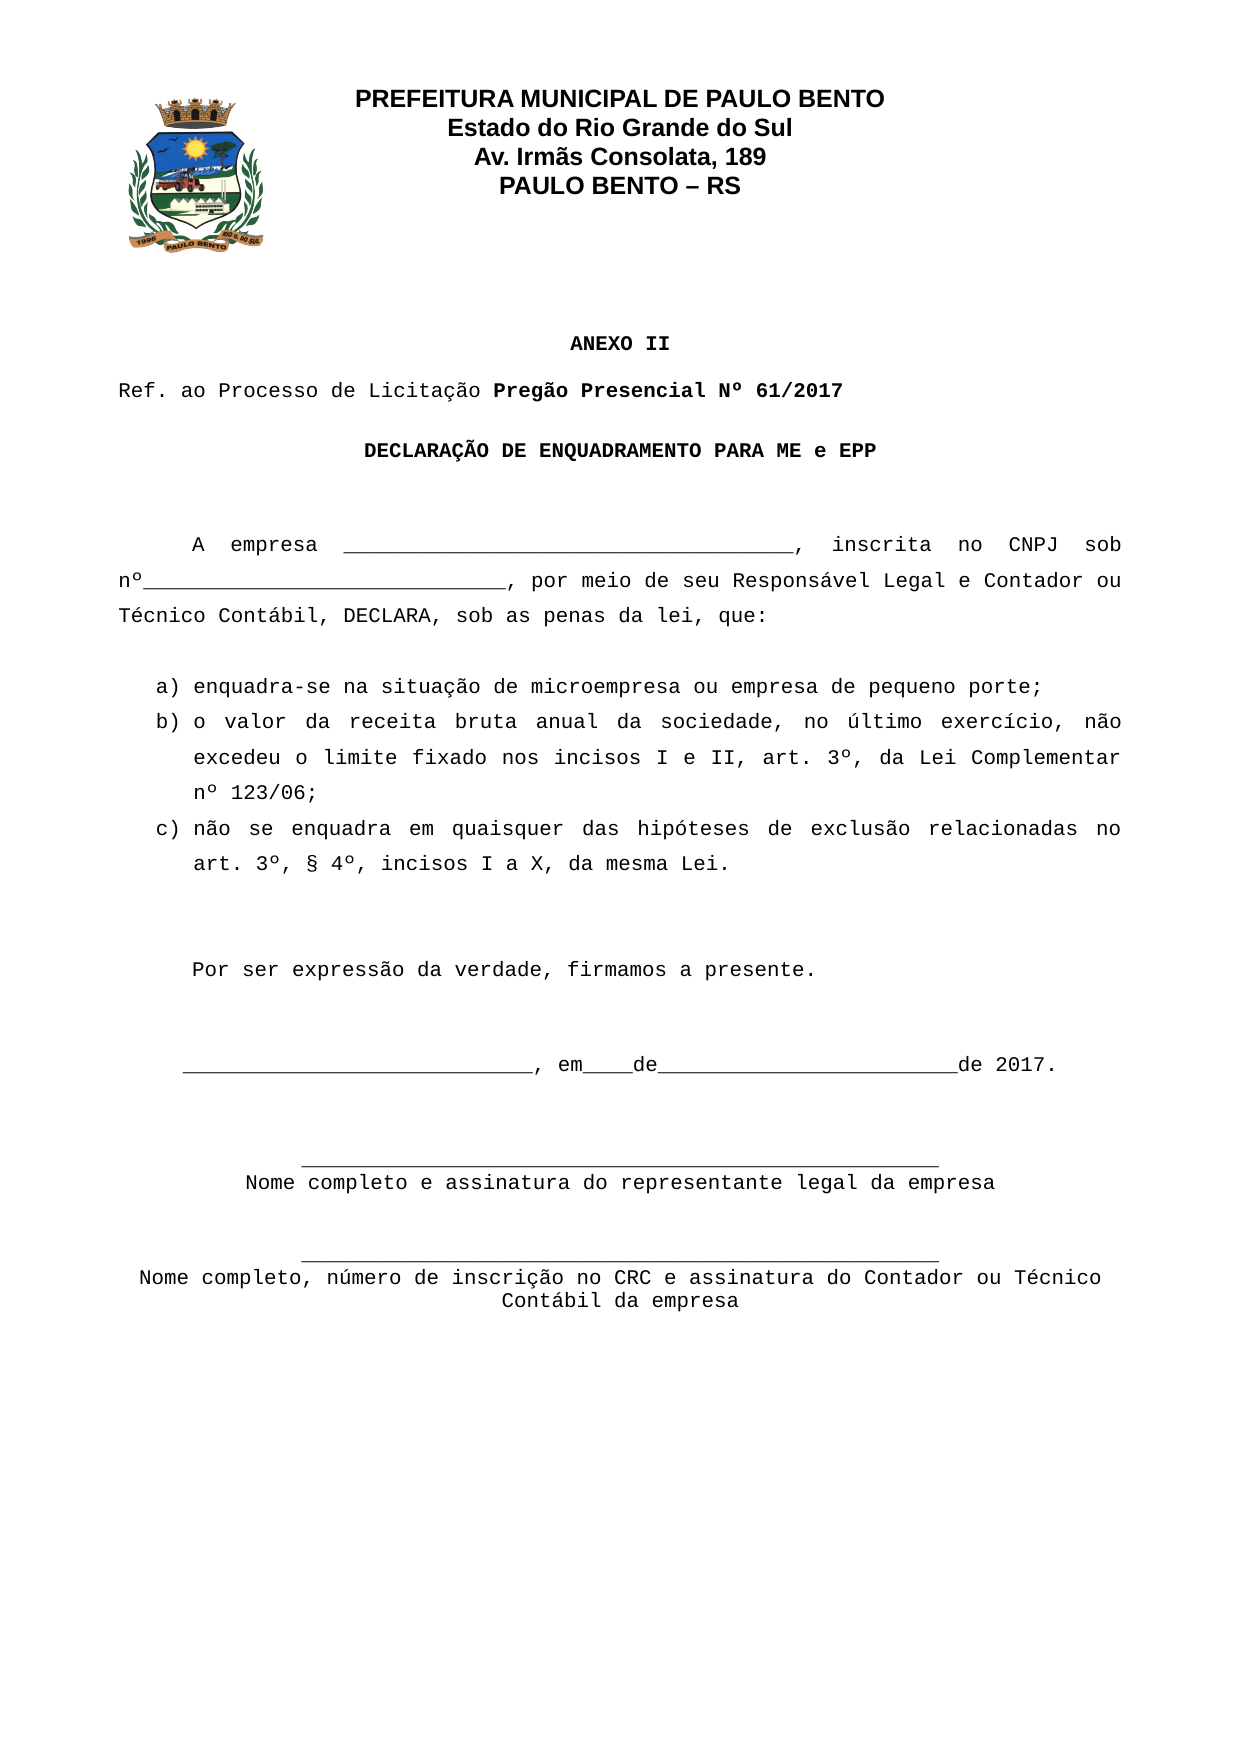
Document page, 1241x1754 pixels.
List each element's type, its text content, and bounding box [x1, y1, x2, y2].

text DECLARAÇÃO DE ENQUADRAMENTO PARA ME e EPP [118, 439, 1122, 463]
text a) enquadra-se na situação de microempresa ou empresa de pequeno porte; [156, 676, 1122, 699]
text ___________________________________________________ [118, 1243, 1122, 1267]
text Nome completo e assinatura do representante legal da empresa [118, 1172, 1122, 1196]
text A empresa ____________________________________, inscrita no CNPJ sob nº_____________________________, por meio de seu Responsável Legal e Contador ou Técnico Contábil, DECLARA, sob as penas da lei, que: [118, 534, 1122, 629]
text c) não se enquadra em quaisquer das hipóteses de exclusão relacionadas no art. 3º, § 4º, incisos I a X, da mesma Lei. [156, 817, 1122, 877]
text Nome completo, número de inscrição no CRC e assinatura do Contador ou Técnico Contábil da empresa [118, 1267, 1122, 1314]
picture [128, 97, 264, 253]
text Ref. ao Processo de Licitação Pregão Presencial Nº 61/2017 [118, 381, 1122, 404]
text Por ser expressão da verdade, firmamos a presente. [118, 959, 1122, 983]
text ____________________________, em____de________________________de 2017. [118, 1054, 1122, 1077]
text ANEXO II [118, 333, 1122, 357]
text ___________________________________________________ [118, 1148, 1122, 1172]
text b) o valor da receita bruta anual da sociedade, no último exercício, não excedeu o limite fixado nos incisos I e II, art. 3º, da Lei Complementar nº 123/06; [156, 711, 1122, 806]
